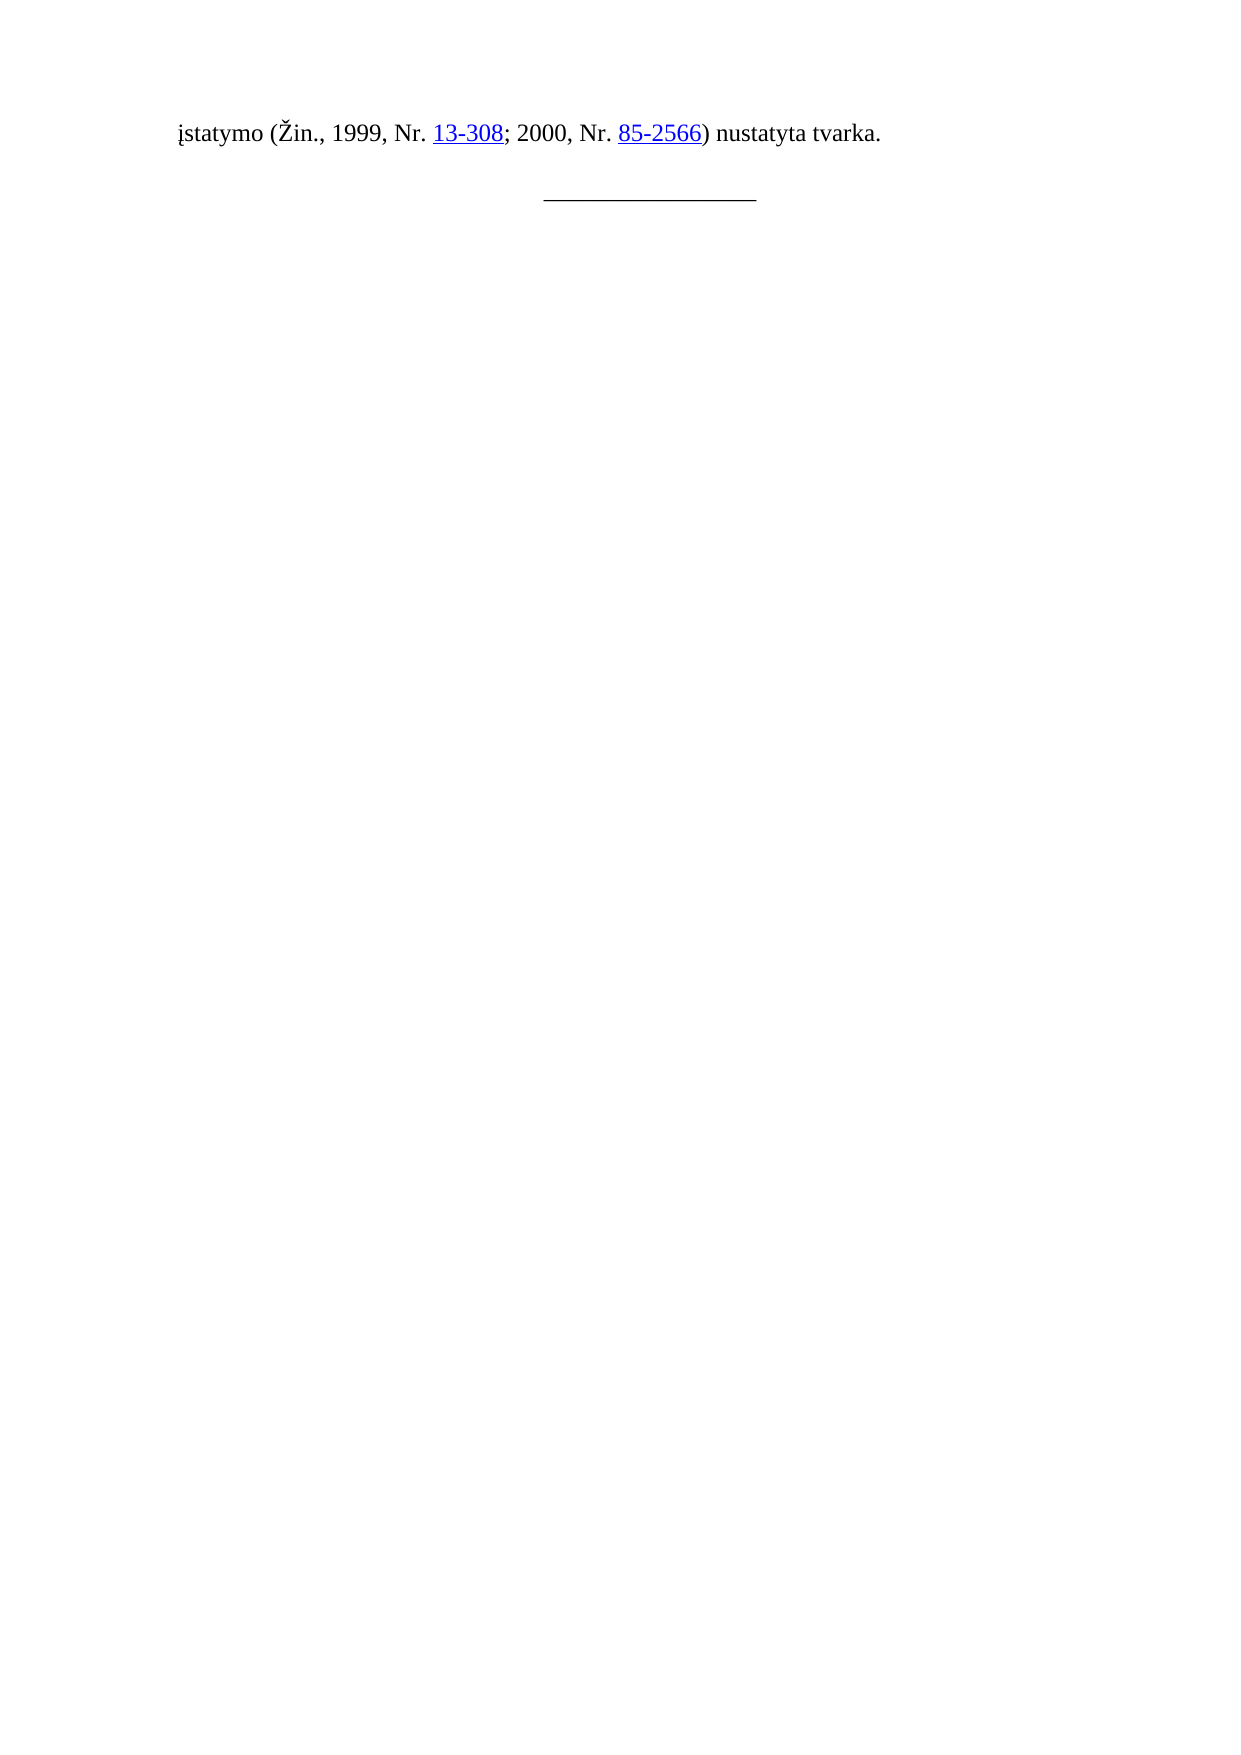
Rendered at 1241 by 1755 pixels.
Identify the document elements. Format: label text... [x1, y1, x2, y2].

text įstatymo (Žin., 1999, Nr. 13-308; 2000, Nr. 85-2566) nustatyta tvarka. [177, 118, 1122, 147]
text _________________ [177, 176, 1122, 204]
